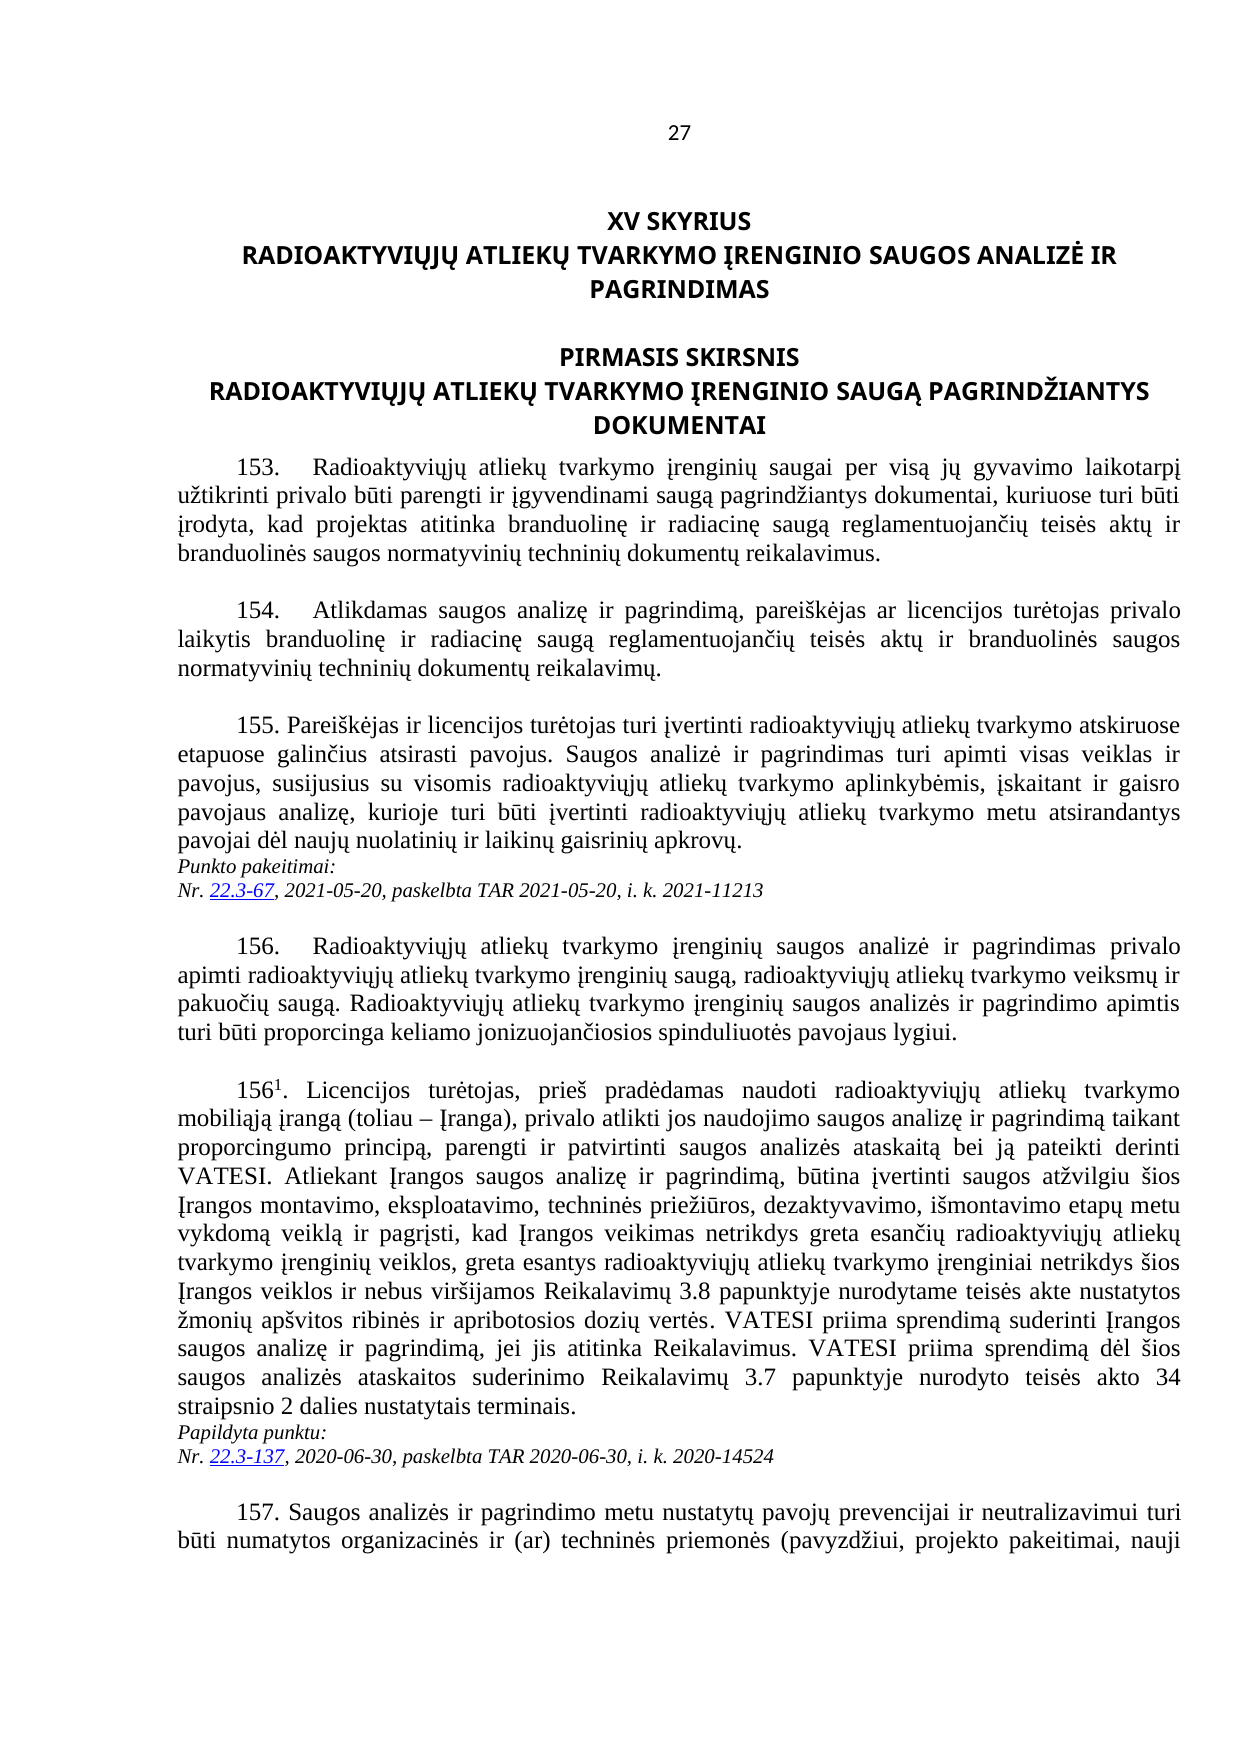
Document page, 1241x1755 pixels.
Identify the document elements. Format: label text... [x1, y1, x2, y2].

text radioaktyviųjų atliekų tvarkymo įrenginiO SAUGOS ANALIZĖ IR PAGRINDIMAS [177, 238, 1181, 306]
text Papildyta punktu: [177, 1420, 1181, 1444]
text XV SKYRIUS [177, 204, 1181, 238]
text 156. Radioaktyviųjų atliekų tvarkymo įrenginių saugos analizė ir pagrindimas privalo apimti radioaktyviųjų atliekų tvarkymo įrenginių saugą, radioaktyviųjų atliekų tvarkymo veiksmų ir pakuočių saugą. Radioaktyviųjų atliekų tvarkymo įrenginių saugos analizės ir pagrindimo apimtis turi būti proporcinga keliamo jonizuojančiosios spinduliuotės pavojaus lygiui. [177, 931, 1181, 1046]
text 1561. Licencijos turėtojas, prieš pradėdamas naudoti radioaktyviųjų atliekų tvarkymo mobiliąją įrangą (toliau – Įranga), privalo atlikti jos naudojimo saugos analizę ir pagrindimą taikant proporcingumo principą, parengti ir patvirtinti saugos analizės ataskaitą bei ją pateikti derinti VATESI. Atliekant Įrangos saugos analizę ir pagrindimą, būtina įvertinti saugos atžvilgiu šios Įrangos montavimo, eksploatavimo, techninės priežiūros, dezaktyvavimo, išmontavimo etapų metu vykdomą veiklą ir pagrįsti, kad Įrangos veikimas netrikdys greta esančių radioaktyviųjų atliekų tvarkymo įrenginių veiklos, greta esantys radioaktyviųjų atliekų tvarkymo įrenginiai netrikdys šios Įrangos veiklos ir nebus viršijamos Reikalavimų 3.8 papunktyje nurodytame teisės akte nustatytos žmonių apšvitos ribinės ir apribotosios dozių vertės. VATESI priima sprendimą suderinti Įrangos saugos analizę ir pagrindimą, jei jis atitinka Reikalavimus. VATESI priima sprendimą dėl šios saugos analizės ataskaitos suderinimo Reikalavimų 3.7 papunktyje nurodyto teisės akto 34 straipsnio 2 dalies nustatytais terminais. [177, 1075, 1181, 1420]
text 153. Radioaktyviųjų atliekų tvarkymo įrenginių saugai per visą jų gyvavimo laikotarpį užtikrinti privalo būti parengti ir įgyvendinami saugą pagrindžiantys dokumentai, kuriuose turi būti įrodyta, kad projektas atitinka branduolinę ir radiacinę saugą reglamentuojančių teisės aktų ir branduolinės saugos normatyvinių techninių dokumentų reikalavimus. [177, 452, 1181, 567]
text Nr. 22.3-67, 2021-05-20, paskelbta TAR 2021-05-20, i. k. 2021-11213 [177, 878, 1181, 902]
text 155. Pareiškėjas ir licencijos turėtojas turi įvertinti radioaktyviųjų atliekų tvarkymo atskiruose etapuose galinčius atsirasti pavojus. Saugos analizė ir pagrindimas turi apimti visas veiklas ir pavojus, susijusius su visomis radioaktyviųjų atliekų tvarkymo aplinkybėmis, įskaitant ir gaisro pavojaus analizę, kurioje turi būti įvertinti radioaktyviųjų atliekų tvarkymo metu atsirandantys pavojai dėl naujų nuolatinių ir laikinų gaisrinių apkrovų. [177, 710, 1181, 854]
text Nr. 22.3-137, 2020-06-30, paskelbta TAR 2020-06-30, i. k. 2020-14524 [177, 1444, 1181, 1468]
text Punkto pakeitimai: [177, 854, 1181, 878]
text 154. Atlikdamas saugos analizę ir pagrindimą, pareiškėjas ar licencijos turėtojas privalo laikytis branduolinę ir radiacinę saugą reglamentuojančių teisės aktų ir branduolinės saugos normatyvinių techninių dokumentų reikalavimų. [177, 595, 1181, 682]
text 157. Saugos analizės ir pagrindimo metu nustatytų pavojų prevencijai ir neutralizavimui turi būti numatytos organizacinės ir (ar) techninės priemonės (pavyzdžiui, projekto pakeitimai, nauji [177, 1497, 1181, 1554]
text radioaktyviųjų atliekų tvarkymo įrenginiO SAUGĄ PAGRINDŽIANTYS DOKUMENTAI [177, 374, 1181, 442]
text PIRMASIS SKIRSNIS [177, 340, 1181, 374]
